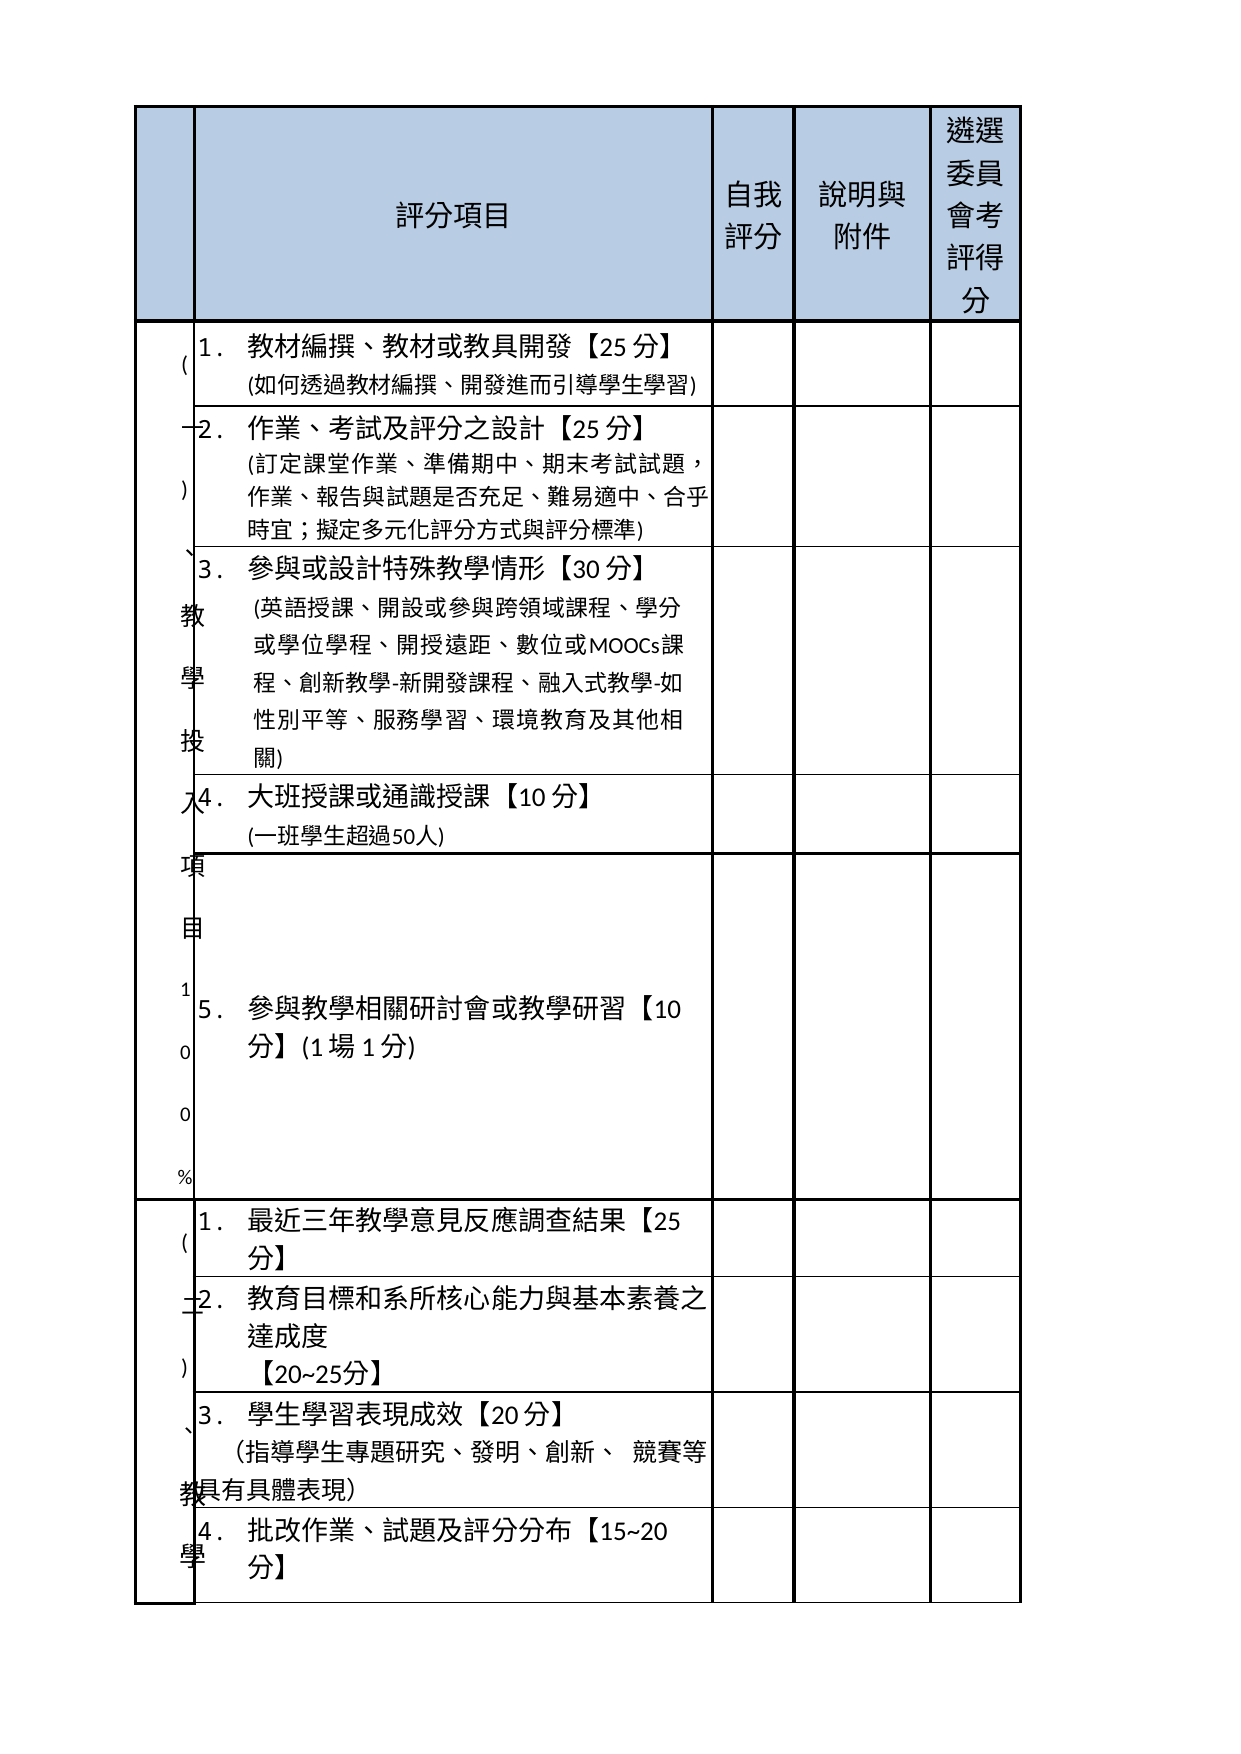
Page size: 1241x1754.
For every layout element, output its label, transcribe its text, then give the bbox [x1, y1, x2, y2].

table_header 自我 評分 [714, 108, 792, 319]
table_cell [796, 1508, 929, 1602]
table_cell 參與或設計特殊教學情形【30分】 (英語授課、開設或參與跨領域課程、學分或學位學程、開授遠距、數位或MOOCs課程、創新教學-新開發課程、融入式教學-如性別平等、服務學習、環境教育及其他相關) [195, 547, 711, 774]
table_cell 教育目標和系所核心能力與基本素養之達成度 【20~25分】 [196, 1277, 711, 1391]
table_header 評分項目 [196, 108, 711, 319]
table_cell [796, 775, 929, 852]
table_cell [932, 1201, 1019, 1276]
table_cell [714, 1393, 792, 1507]
table_cell [714, 775, 792, 852]
table_cell [796, 1201, 929, 1276]
table_cell (二)、 教學成果項目 100% [137, 1201, 193, 1602]
table_cell [796, 1393, 929, 1507]
table_cell [932, 407, 1019, 546]
table_cell 大班授課或通識授課【10分】 (一班學生超過50人) [195, 775, 711, 852]
table_cell [714, 323, 792, 405]
table_cell [714, 1277, 792, 1391]
table_cell [714, 407, 792, 546]
table_cell 學生學習表現成效【20分】 （指導學生專題研究、發明、創新、 競賽等具有具體表現） [196, 1393, 711, 1507]
table_cell [932, 1393, 1019, 1507]
table_cell [796, 323, 929, 405]
table_cell [932, 775, 1019, 852]
table_cell [796, 1277, 929, 1391]
table_header [137, 108, 193, 319]
table_cell [714, 547, 792, 774]
table_cell [932, 855, 1019, 1197]
table_cell [796, 855, 929, 1197]
table_cell [932, 1277, 1019, 1391]
table_cell 參與教學相關研討會或教學研習【10分】(1場1分) [195, 855, 711, 1197]
table_cell 批改作業、試題及評分分布【15~20分】 (批改作業、期中、期末考，統計學生表現，指導報告，協助學生訂正試題) [196, 1508, 711, 1602]
table_cell [714, 1508, 792, 1602]
table_cell [714, 855, 792, 1197]
table_cell [932, 547, 1019, 774]
table_cell [796, 407, 929, 546]
table_cell (一) 、 教學投入項目 100% [137, 323, 193, 1197]
table_cell [932, 323, 1019, 405]
table_cell [796, 547, 929, 774]
table_cell 最近三年教學意見反應調查結果【25分】 [196, 1201, 711, 1276]
table_cell [714, 1201, 792, 1276]
table_cell 作業、考試及評分之設計【25分】 (訂定課堂作業、準備期中、期末考試試題，作業、報告與試題是否充足、難易適中、合乎時宜；擬定多元化評分方式與評分標準) [195, 407, 711, 546]
table_header 遴選委員會考評得分 [932, 108, 1019, 319]
table_cell 教材編撰、教材或教具開發【25分】 (如何透過教材編撰、開發進而引導學生學習) [195, 323, 711, 405]
table_cell [932, 1508, 1019, 1602]
table_header 說明與 附件 [796, 108, 929, 319]
